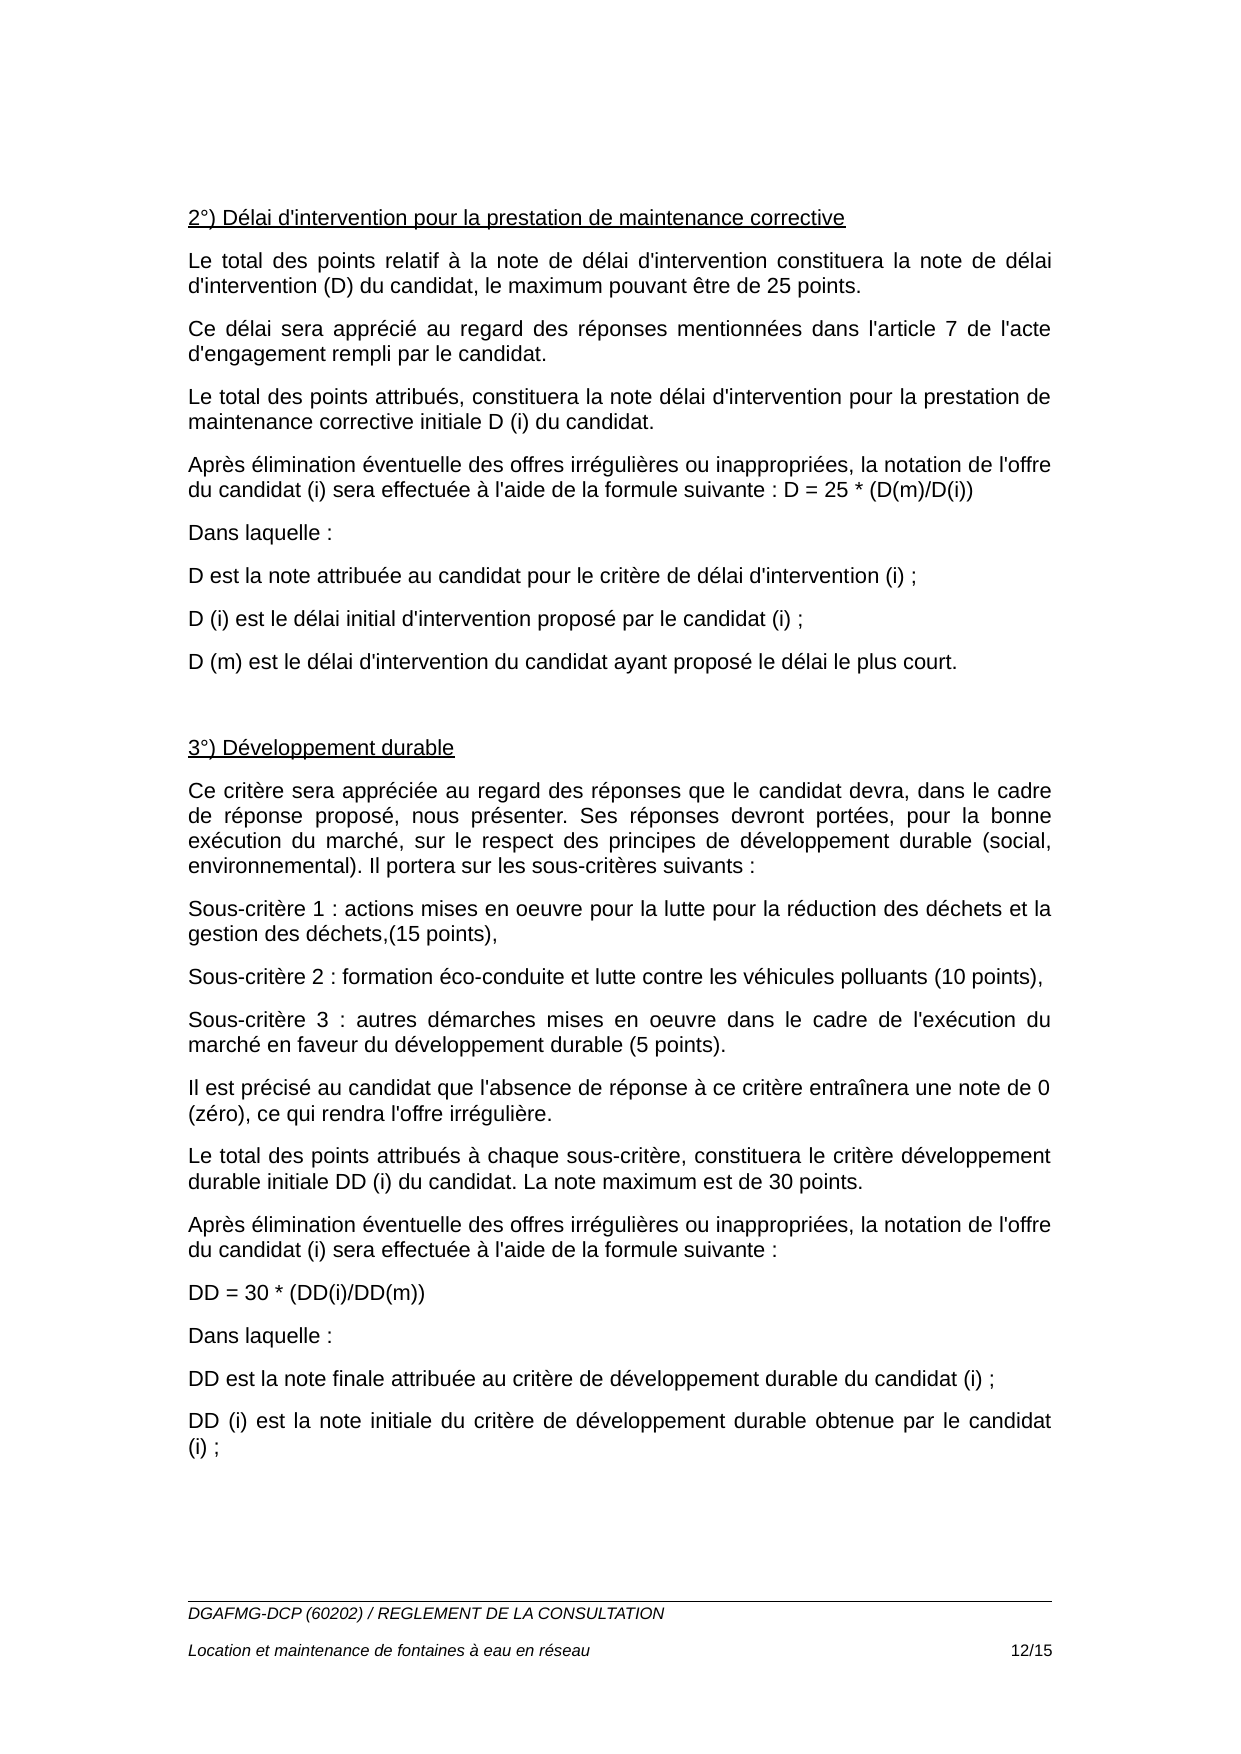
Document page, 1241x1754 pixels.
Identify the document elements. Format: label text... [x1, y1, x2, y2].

text 3°) Développement durable [188, 734, 1052, 760]
text D est la note attribuée au candidat pour le critère de délai d'intervention (i) ; [188, 563, 1052, 588]
text Il est précisé au candidat que l'absence de réponse à ce critère entraînera une note de 0 (zéro), ce qui rendra l'offre irrégulière. [188, 1075, 1052, 1126]
text Ce délai sera apprécié au regard des réponses mentionnées dans l'article 7 de l'acte d'engagement rempli par le candidat. [188, 316, 1052, 366]
text Le total des points attribués à chaque sous-critère, constituera le critère développement durable initiale DD (i) du candidat. La note maximum est de 30 points. [188, 1143, 1052, 1194]
text D (i) est le délai initial d'intervention proposé par le candidat (i) ; [188, 606, 1052, 631]
text Sous-critère 1 : actions mises en oeuvre pour la lutte pour la réduction des déchets et la gestion des déchets,(15 points), [188, 896, 1052, 946]
text Après élimination éventuelle des offres irrégulières ou inappropriées, la notation de l'offre du candidat (i) sera effectuée à l'aide de la formule suivante : D = 25 * (D(m)/D(i)) [188, 452, 1052, 502]
text Le total des points attribués, constituera la note délai d'intervention pour la prestation de maintenance corrective initiale D (i) du candidat. [188, 384, 1052, 434]
text DD (i) est la note initiale du critère de développement durable obtenue par le candidat (i) ; [188, 1408, 1052, 1459]
text D (m) est le délai d'intervention du candidat ayant proposé le délai le plus court. [188, 649, 1052, 674]
text Ce critère sera appréciée au regard des réponses que le candidat devra, dans le cadre de réponse proposé, nous présenter. Ses réponses devront portées, pour la bonne exécution du marché, sur le respect des principes de développement durable (social, environnemental). Il portera sur les sous-critères suivants : [188, 777, 1052, 878]
text DD = 30 * (DD(i)/DD(m)) [188, 1279, 1052, 1305]
text 2°) Délai d'intervention pour la prestation de maintenance corrective [188, 204, 1052, 230]
text Dans laquelle : [188, 1322, 1052, 1348]
text Après élimination éventuelle des offres irrégulières ou inappropriées, la notation de l'offre du candidat (i) sera effectuée à l'aide de la formule suivante : [188, 1211, 1052, 1262]
text Sous-critère 2 : formation éco-conduite et lutte contre les véhicules polluants (10 points), [188, 964, 1052, 989]
text Le total des points relatif à la note de délai d'intervention constituera la note de délai d'intervention (D) du candidat, le maximum pouvant être de 25 points. [188, 247, 1052, 298]
text DD est la note finale attribuée au critère de développement durable du candidat (i) ; [188, 1365, 1052, 1391]
text Dans laquelle : [188, 520, 1052, 545]
text Sous-critère 3 : autres démarches mises en oeuvre dans le cadre de l'exécution du marché en faveur du développement durable (5 points). [188, 1007, 1052, 1057]
